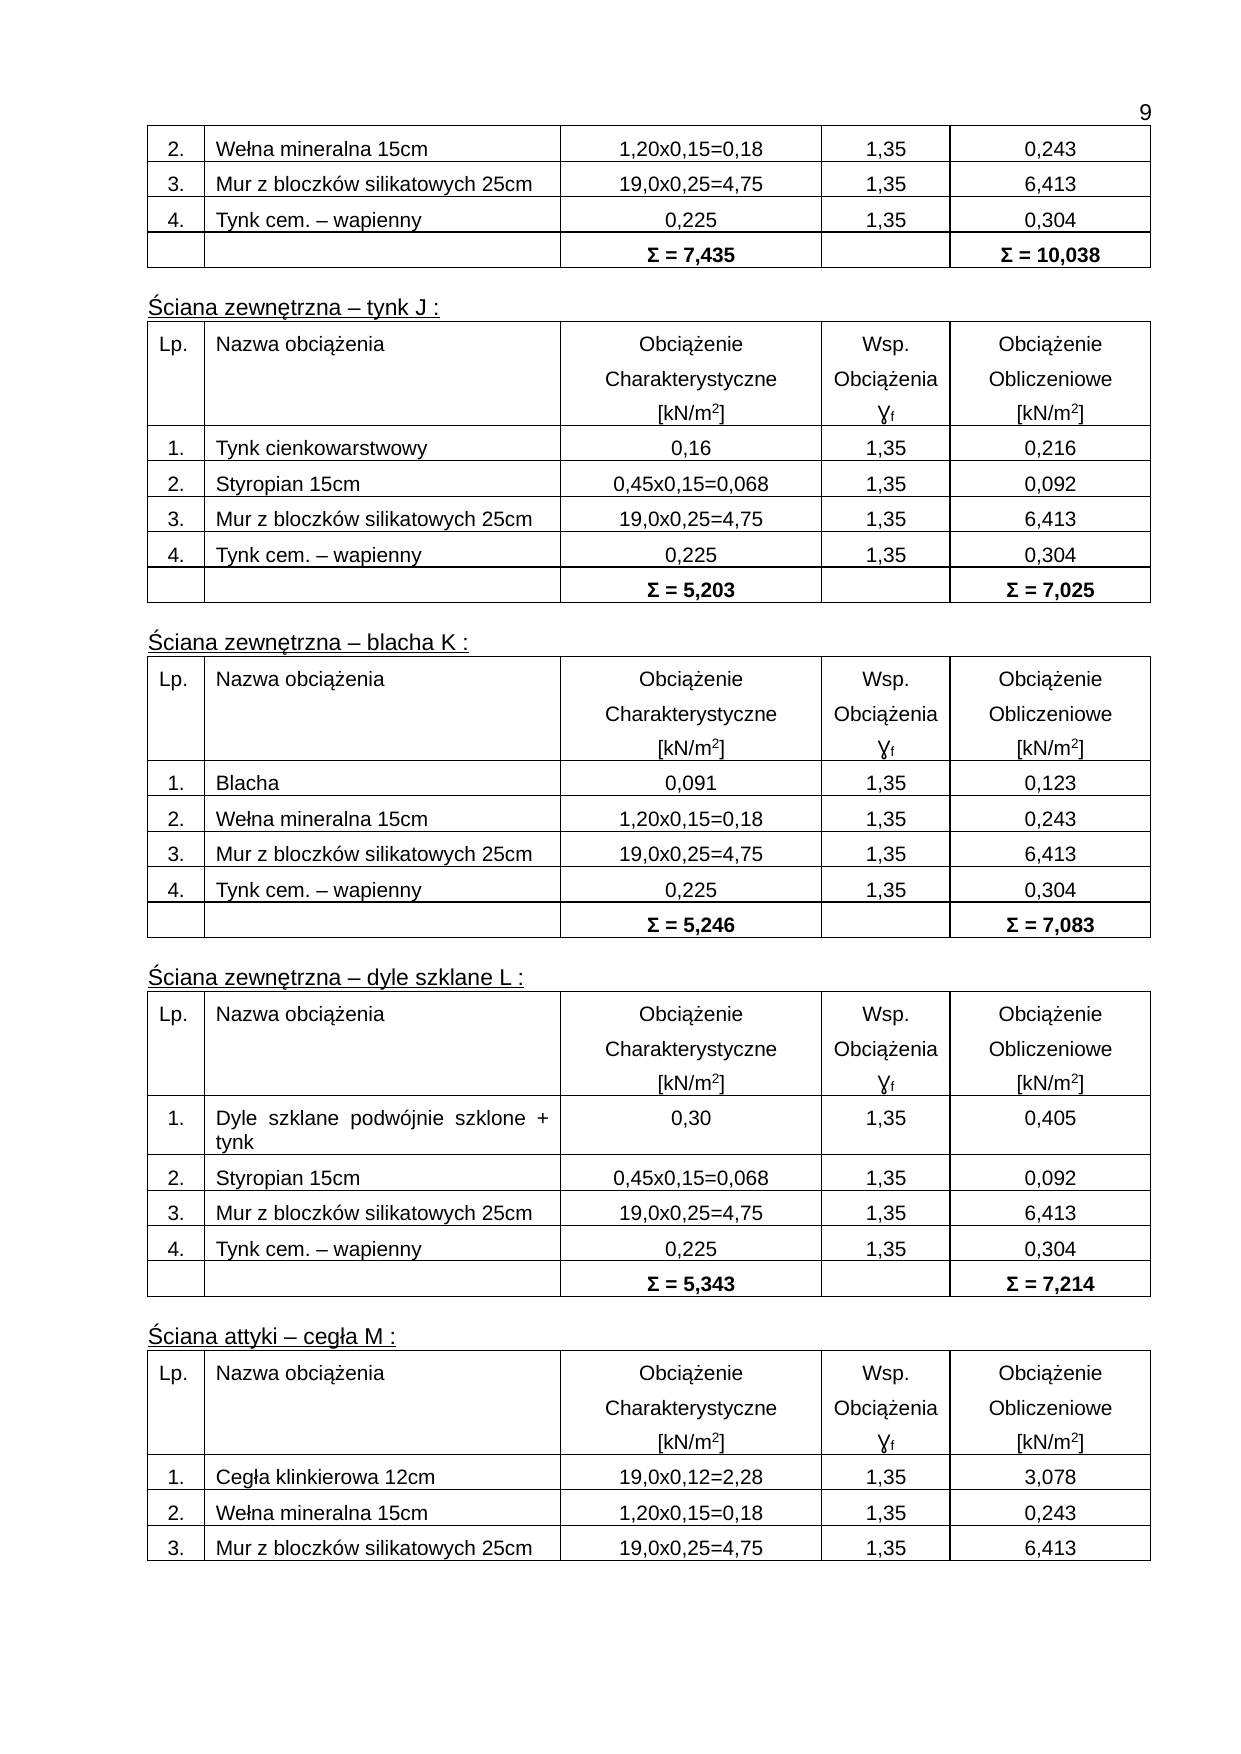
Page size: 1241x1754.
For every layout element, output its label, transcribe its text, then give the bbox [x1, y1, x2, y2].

table_cell 19,0x0,12=2,28 [561, 1455, 821, 1489]
table_cell 3. [148, 1526, 204, 1560]
text Ściana attyki – cegła M : [148, 1323, 1152, 1349]
table_cell [822, 1261, 949, 1296]
table_cell 0,225 [561, 867, 821, 901]
table_cell [205, 233, 560, 267]
table_cell 1,35 [822, 1455, 949, 1489]
table_cell 6,413 [951, 497, 1150, 531]
table_cell 0,405 [951, 1096, 1150, 1154]
table_cell Blacha [205, 761, 560, 795]
table_cell 1. [148, 1096, 204, 1154]
table_header Lp. [148, 657, 204, 760]
table_cell 1,35 [822, 1226, 949, 1260]
table_cell [822, 903, 949, 937]
table_header Nazwa obciążenia [205, 1351, 560, 1454]
table_cell 0,45x0,15=0,068 [561, 461, 821, 496]
table_cell 1,35 [822, 867, 949, 901]
table_cell 1,35 [822, 1155, 949, 1189]
table_cell 19,0x0,25=4,75 [561, 1191, 821, 1225]
table_header Obciążenie Obliczeniowe [kN/m2] [951, 657, 1150, 760]
table_cell 4. [148, 197, 204, 231]
table_cell 6,413 [951, 162, 1150, 196]
table_cell 0,225 [561, 532, 821, 566]
table_cell Wełna mineralna 15cm [205, 796, 560, 831]
table_cell 1,35 [822, 796, 949, 831]
table_cell 0,304 [951, 532, 1150, 566]
table_header Nazwa obciążenia [205, 322, 560, 425]
table_cell 0,304 [951, 197, 1150, 231]
table_cell 6,413 [951, 832, 1150, 866]
table_cell 4. [148, 867, 204, 901]
table_cell 4. [148, 1226, 204, 1260]
table_cell 1,35 [822, 497, 949, 531]
table_cell 0,16 [561, 426, 821, 460]
table_cell 3. [148, 497, 204, 531]
table_header Lp. [148, 1351, 204, 1454]
table_cell 0,45x0,15=0,068 [561, 1155, 821, 1189]
table_header Nazwa obciążenia [205, 657, 560, 760]
table_cell Σ = 7,435 [561, 233, 821, 267]
table_cell Tynk cem. – wapienny [205, 1226, 560, 1260]
table_cell Dyle szklane podwójnie szklone + tynk [205, 1096, 560, 1154]
table_cell Σ = 7,025 [951, 568, 1150, 602]
table_cell 3,078 [951, 1455, 1150, 1489]
table_cell 0,304 [951, 1226, 1150, 1260]
table_header Wsp. Obciążenia Ɣf [822, 657, 949, 760]
table_cell Mur z bloczków silikatowych 25cm [205, 1191, 560, 1225]
table_cell Σ = 5,246 [561, 903, 821, 937]
table_cell 1,35 [822, 832, 949, 866]
table_header Obciążenie Charakterystyczne [kN/m2] [561, 1351, 821, 1454]
table_cell 19,0x0,25=4,75 [561, 497, 821, 531]
table_cell 19,0x0,25=4,75 [561, 832, 821, 866]
table_header Wsp. Obciążenia Ɣf [822, 322, 949, 425]
table_cell Tynk cem. – wapienny [205, 197, 560, 231]
table_cell [148, 903, 204, 937]
table_cell 0,225 [561, 197, 821, 231]
text Ściana zewnętrzna – blacha K : [148, 629, 1152, 656]
table_cell Σ = 5,203 [561, 568, 821, 602]
table_cell Cegła klinkierowa 12cm [205, 1455, 560, 1489]
text Ściana zewnętrzna – tynk J : [148, 294, 1152, 321]
table_cell 0,304 [951, 867, 1150, 901]
table_cell 1,35 [822, 126, 949, 161]
table_cell [148, 1261, 204, 1296]
table_cell Mur z bloczków silikatowych 25cm [205, 1526, 560, 1560]
table_cell 1,35 [822, 1526, 949, 1560]
table_header Nazwa obciążenia [205, 992, 560, 1095]
table_cell Σ = 7,214 [951, 1261, 1150, 1296]
table_cell 0,092 [951, 1155, 1150, 1189]
table_cell 2. [148, 796, 204, 831]
table_header Obciążenie Charakterystyczne [kN/m2] [561, 992, 821, 1095]
table_cell 0,091 [561, 761, 821, 795]
table_cell Σ = 10,038 [951, 233, 1150, 267]
table_cell Wełna mineralna 15cm [205, 126, 560, 161]
table_cell 1. [148, 426, 204, 460]
table_cell 1,35 [822, 761, 949, 795]
table_cell [148, 568, 204, 602]
table_cell Tynk cienkowarstwowy [205, 426, 560, 460]
table_cell 0,123 [951, 761, 1150, 795]
table_cell Styropian 15cm [205, 461, 560, 496]
table_cell 19,0x0,25=4,75 [561, 1526, 821, 1560]
table_cell 3. [148, 162, 204, 196]
table_header Obciążenie Obliczeniowe [kN/m2] [951, 992, 1150, 1095]
table_cell Mur z bloczków silikatowych 25cm [205, 162, 560, 196]
table_cell 1,20x0,15=0,18 [561, 796, 821, 831]
table_cell Σ = 7,083 [951, 903, 1150, 937]
table_cell Tynk cem. – wapienny [205, 867, 560, 901]
table_cell 1,35 [822, 426, 949, 460]
table_cell 0,243 [951, 796, 1150, 831]
table_header Obciążenie Charakterystyczne [kN/m2] [561, 657, 821, 760]
table_cell 1,35 [822, 461, 949, 496]
table_cell Styropian 15cm [205, 1155, 560, 1189]
table_cell 3. [148, 832, 204, 866]
table_cell Σ = 5,343 [561, 1261, 821, 1296]
table_cell 19,0x0,25=4,75 [561, 162, 821, 196]
table_cell 1. [148, 761, 204, 795]
table_header Lp. [148, 322, 204, 425]
table_cell [822, 568, 949, 602]
table_header Obciążenie Obliczeniowe [kN/m2] [951, 322, 1150, 425]
table_cell Tynk cem. – wapienny [205, 532, 560, 566]
table_cell 1,35 [822, 162, 949, 196]
table_cell 1,35 [822, 532, 949, 566]
table_cell 0,225 [561, 1226, 821, 1260]
table_cell Mur z bloczków silikatowych 25cm [205, 497, 560, 531]
table_cell [205, 568, 560, 602]
table_cell Wełna mineralna 15cm [205, 1490, 560, 1524]
table_cell 1,20x0,15=0,18 [561, 1490, 821, 1524]
table_cell 1,35 [822, 1096, 949, 1154]
table_header Wsp. Obciążenia Ɣf [822, 992, 949, 1095]
table_cell 0,243 [951, 126, 1150, 161]
table_cell 2. [148, 1155, 204, 1189]
table_cell 6,413 [951, 1191, 1150, 1225]
table_header Lp. [148, 992, 204, 1095]
table_cell 4. [148, 532, 204, 566]
table_cell Mur z bloczków silikatowych 25cm [205, 832, 560, 866]
table_cell 0,243 [951, 1490, 1150, 1524]
table_cell 0,216 [951, 426, 1150, 460]
table_cell 3. [148, 1191, 204, 1225]
table_header Obciążenie Obliczeniowe [kN/m2] [951, 1351, 1150, 1454]
text Ściana zewnętrzna – dyle szklane L : [148, 964, 1152, 991]
table_cell 2. [148, 126, 204, 161]
table_cell [822, 233, 949, 267]
table_cell 1. [148, 1455, 204, 1489]
table_cell 1,35 [822, 1490, 949, 1524]
table_cell [205, 903, 560, 937]
table_cell 6,413 [951, 1526, 1150, 1560]
table_header Obciążenie Charakterystyczne [kN/m2] [561, 322, 821, 425]
table_cell 1,20x0,15=0,18 [561, 126, 821, 161]
table_header Wsp. Obciążenia Ɣf [822, 1351, 949, 1454]
table_cell 2. [148, 1490, 204, 1524]
table_cell 2. [148, 461, 204, 496]
table_cell 1,35 [822, 1191, 949, 1225]
table_cell [205, 1261, 560, 1296]
table_cell 0,092 [951, 461, 1150, 496]
table_cell 1,35 [822, 197, 949, 231]
table_cell [148, 233, 204, 267]
table_cell 0,30 [561, 1096, 821, 1154]
